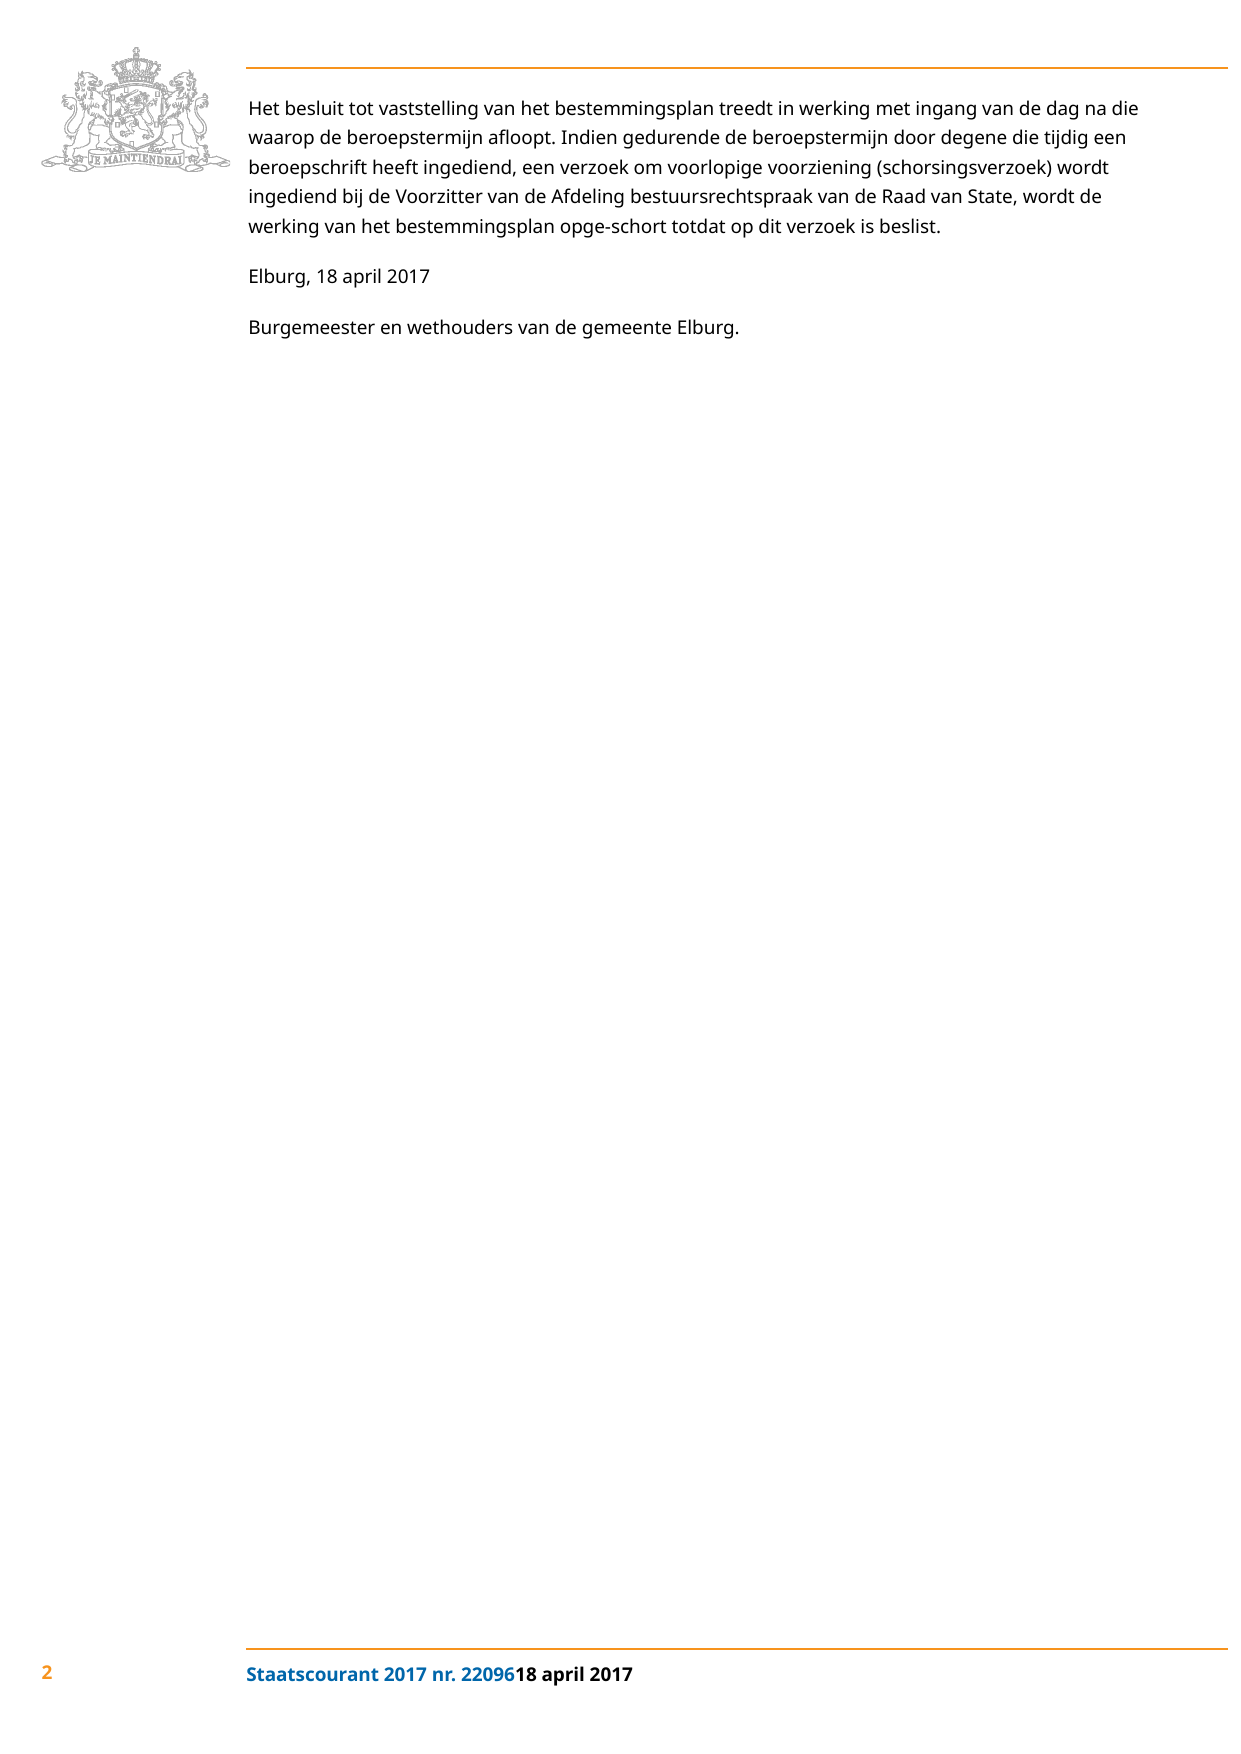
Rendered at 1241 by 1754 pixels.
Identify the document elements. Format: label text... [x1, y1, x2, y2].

text Burgemeester en wethouders van de gemeente Elburg. [248, 314, 1152, 340]
picture [41, 47, 231, 172]
text Het besluit tot vaststelling van het bestemmingsplan treedt in werking met ingang van de dag na die waarop de beroepstermijn afloopt. Indien gedurende de beroepstermijn door degene die tijdig een beroepschrift heeft ingediend, een verzoek om voorlopige voorziening (schorsingsverzoek) wordt ingediend bij de Voorzitter van de Afdeling bestuursrechtspraak van de Raad van State, wordt de werking van het bestemmingsplan opge-schort totdat op dit verzoek is beslist. [248, 95, 1152, 239]
text Elburg, 18 april 2017 [248, 263, 1152, 289]
